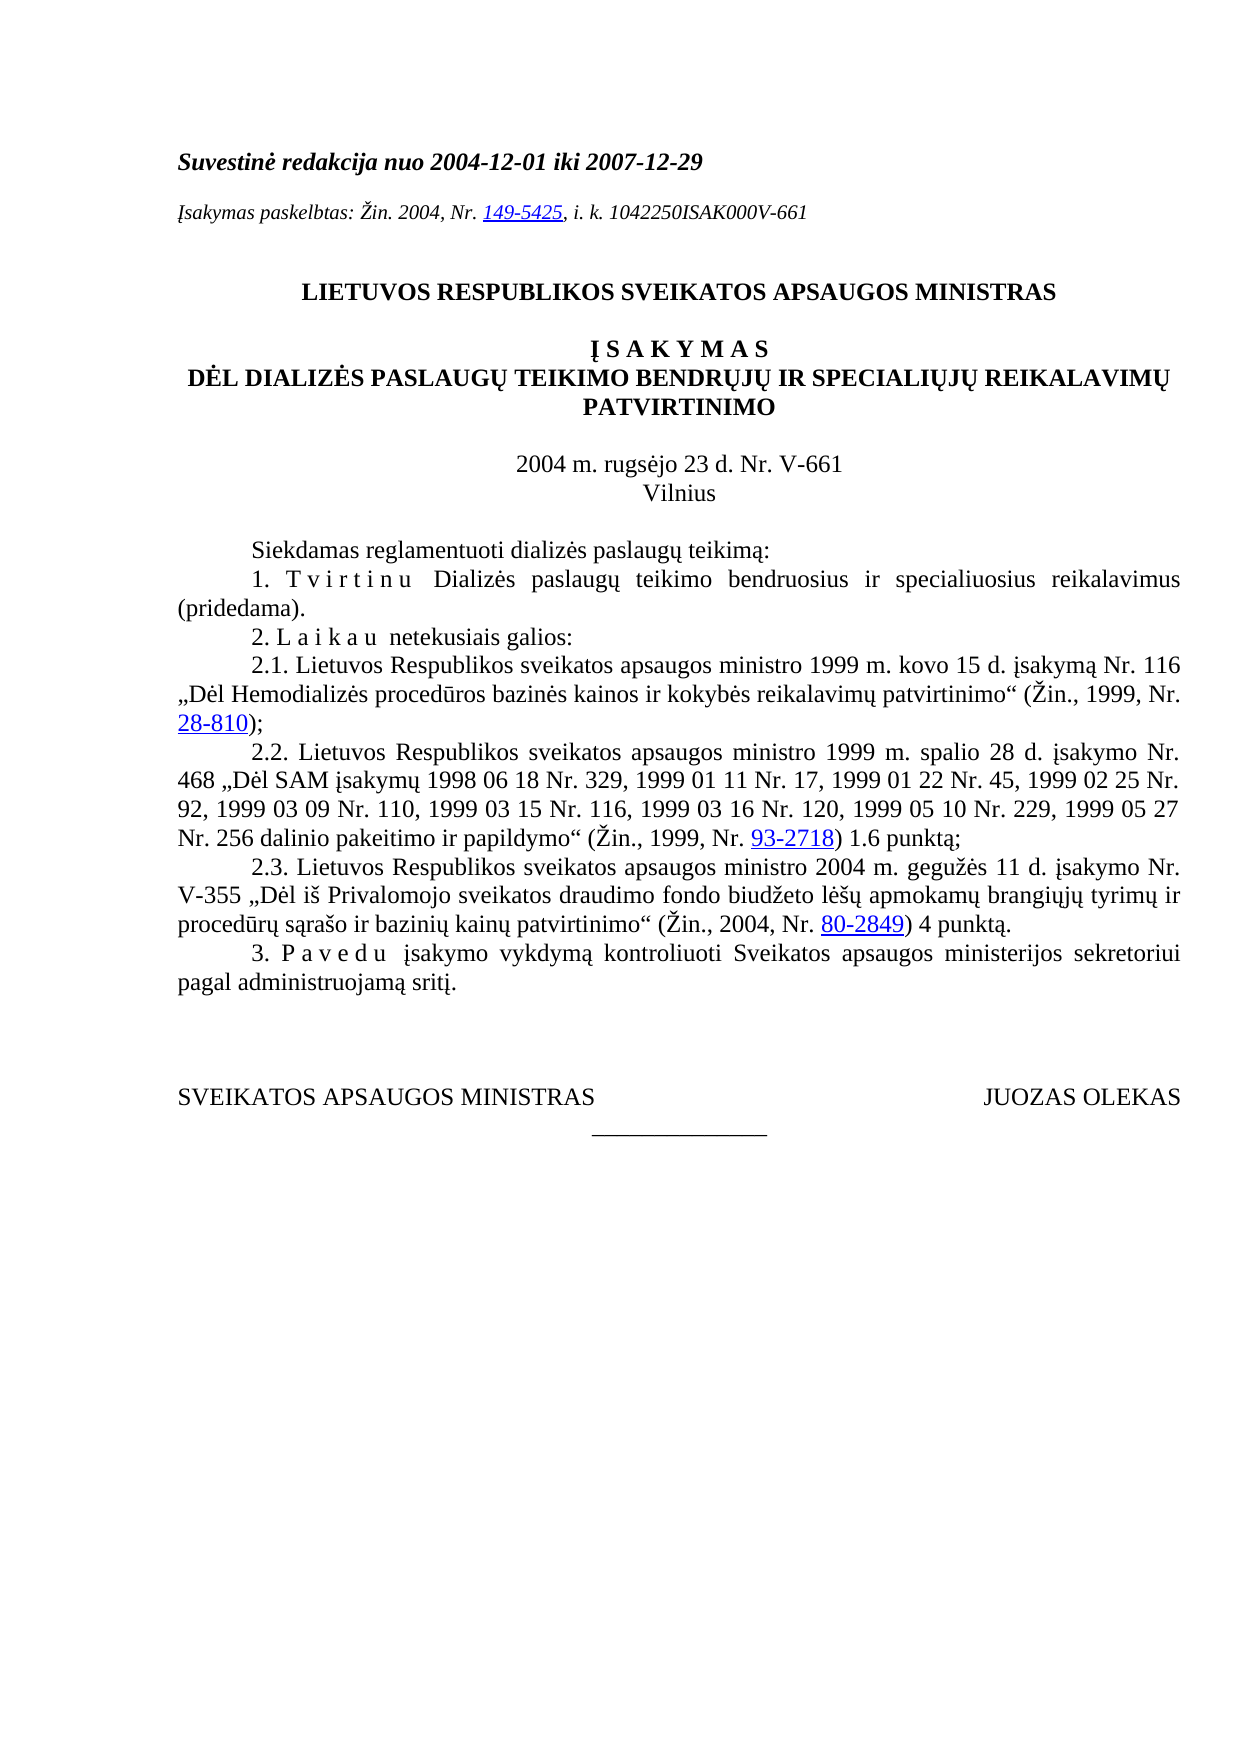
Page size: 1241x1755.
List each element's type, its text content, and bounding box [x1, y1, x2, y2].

text Vilnius [177, 478, 1181, 507]
text 3. Pavedu įsakymo vykdymą kontroliuoti Sveikatos apsaugos ministerijos sekretoriui pagal administruojamą sritį. [177, 938, 1181, 995]
text 2.1. Lietuvos Respublikos sveikatos apsaugos ministro 1999 m. kovo 15 d. įsakymą Nr. 116 „Dėl Hemodializės procedūros bazinės kainos ir kokybės reikalavimų patvirtinimo“ (Žin., 1999, Nr. 28-810); [177, 650, 1181, 737]
text DĖL DIALIZĖS PASLAUGŲ TEIKIMO BENDRŲJŲ IR SPECIALIŲJŲ REIKALAVIMŲ PATVIRTINIMO [177, 363, 1181, 420]
text Siekdamas reglamentuoti dializės paslaugų teikimą: [177, 535, 1181, 564]
text 2. Laikau netekusiais galios: [177, 622, 1181, 650]
text Į S A K Y M A S [177, 334, 1181, 363]
text LIETUVOS RESPUBLIKOS SVEIKATOS APSAUGOS MINISTRAS [177, 277, 1181, 305]
text 2.2. Lietuvos Respublikos sveikatos apsaugos ministro 1999 m. spalio 28 d. įsakymo Nr. 468 „Dėl SAM įsakymų 1998 06 18 Nr. 329, 1999 01 11 Nr. 17, 1999 01 22 Nr. 45, 1999 02 25 Nr. 92, 1999 03 09 Nr. 110, 1999 03 15 Nr. 116, 1999 03 16 Nr. 120, 1999 05 10 Nr. 229, 1999 05 27 Nr. 256 dalinio pakeitimo ir papildymo“ (Žin., 1999, Nr. 93-2718) 1.6 punktą; [177, 737, 1181, 852]
text 2004 m. rugsėjo 23 d. Nr. V-661 [177, 449, 1181, 478]
text Suvestinė redakcija nuo 2004-12-01 iki 2007-12-29 [177, 147, 1181, 176]
text Įsakymas paskelbtas: Žin. 2004, Nr. 149-5425, i. k. 1042250ISAK000V-661 [177, 200, 1181, 224]
text ______________ [177, 1110, 1181, 1139]
text 2.3. Lietuvos Respublikos sveikatos apsaugos ministro 2004 m. gegužės 11 d. įsakymo Nr. V-355 „Dėl iš Privalomojo sveikatos draudimo fondo biudžeto lėšų apmokamų brangiųjų tyrimų ir procedūrų sąrašo ir bazinių kainų patvirtinimo“ (Žin., 2004, Nr. 80-2849) 4 punktą. [177, 852, 1181, 938]
text SVEIKATOS APSAUGOS MINISTRAS JUOZAS OLEKAS [177, 1082, 1181, 1110]
text 1. Tvirtinu Dializės paslaugų teikimo bendruosius ir specialiuosius reikalavimus (pridedama). [177, 564, 1181, 622]
